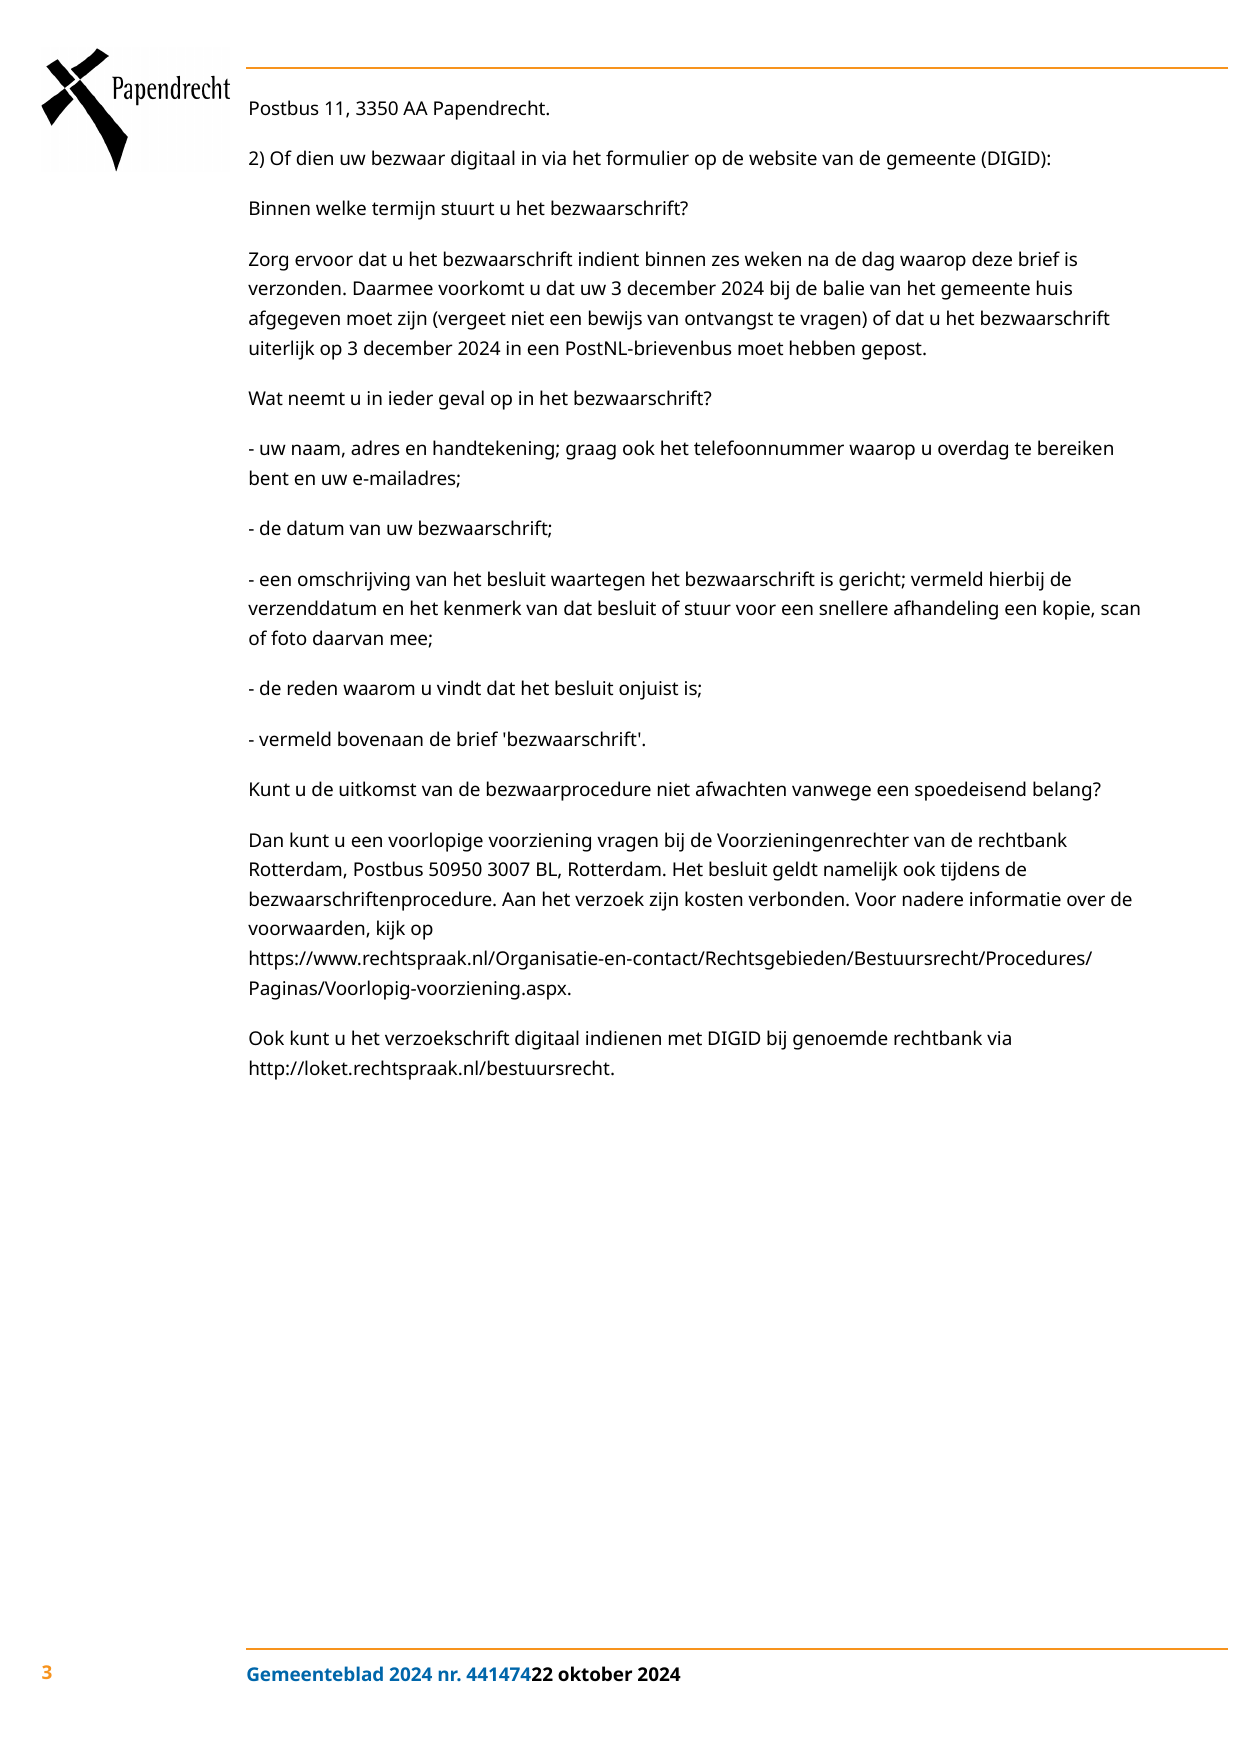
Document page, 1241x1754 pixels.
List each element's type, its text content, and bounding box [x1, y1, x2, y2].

text - vermeld bovenaan de brief 'bezwaarschrift'. [248, 726, 1152, 752]
text - een omschrijving van het besluit waartegen het bezwaarschrift is gericht; vermeld hierbij de verzenddatum en het kenmerk van dat besluit of stuur voor een snellere afhandeling een kopie, scan of foto daarvan mee; [248, 566, 1152, 651]
text Binnen welke termijn stuurt u het bezwaarschrift? [248, 196, 1152, 221]
picture [41, 47, 231, 172]
text 2) Of dien uw bezwaar digitaal in via het formulier op de website van de gemeente (DIGID): [248, 145, 1152, 171]
text Wat neemt u in ieder geval op in het bezwaarschrift? [248, 385, 1152, 411]
text Zorg ervoor dat u het bezwaarschrift indient binnen zes weken na de dag waarop deze brief is verzonden. Daarmee voorkomt u dat uw 3 december 2024 bij de balie van het gemeente huis afgegeven moet zijn (vergeet niet een bewijs van ontvangst te vragen) of dat u het bezwaarschrift uiterlijk op 3 december 2024 in een PostNL-brievenbus moet hebben gepost. [248, 246, 1152, 361]
text - uw naam, adres en handtekening; graag ook het telefoonnummer waarop u overdag te bereiken bent en uw e-mailadres; [248, 436, 1152, 491]
text Kunt u de uitkomst van de bezwaarprocedure niet afwachten vanwege een spoedeisend belang? [248, 776, 1152, 802]
text Postbus 11, 3350 AA Papendrecht. [248, 95, 1152, 121]
text - de reden waarom u vindt dat het besluit onjuist is; [248, 676, 1152, 701]
text Ook kunt u het verzoekschrift digitaal indienen met DIGID bij genoemde rechtbank via http://loket.rechtspraak.nl/bestuursrecht. [248, 1025, 1152, 1081]
text - de datum van uw bezwaarschrift; [248, 516, 1152, 541]
text Dan kunt u een voorlopige voorziening vragen bij de Voorzieningenrechter van de rechtbank Rotterdam, Postbus 50950 3007 BL, Rotterdam. Het besluit geldt namelijk ook tijdens de bezwaarschriftenprocedure. Aan het verzoek zijn kosten verbonden. Voor nadere informatie over de voorwaarden, kijk op https://www.rechtspraak.nl/Organisatie-en-contact/Rechtsgebieden/Bestuursrecht/Procedures/Paginas/Voorlopig-voorziening.aspx. [248, 827, 1152, 1001]
